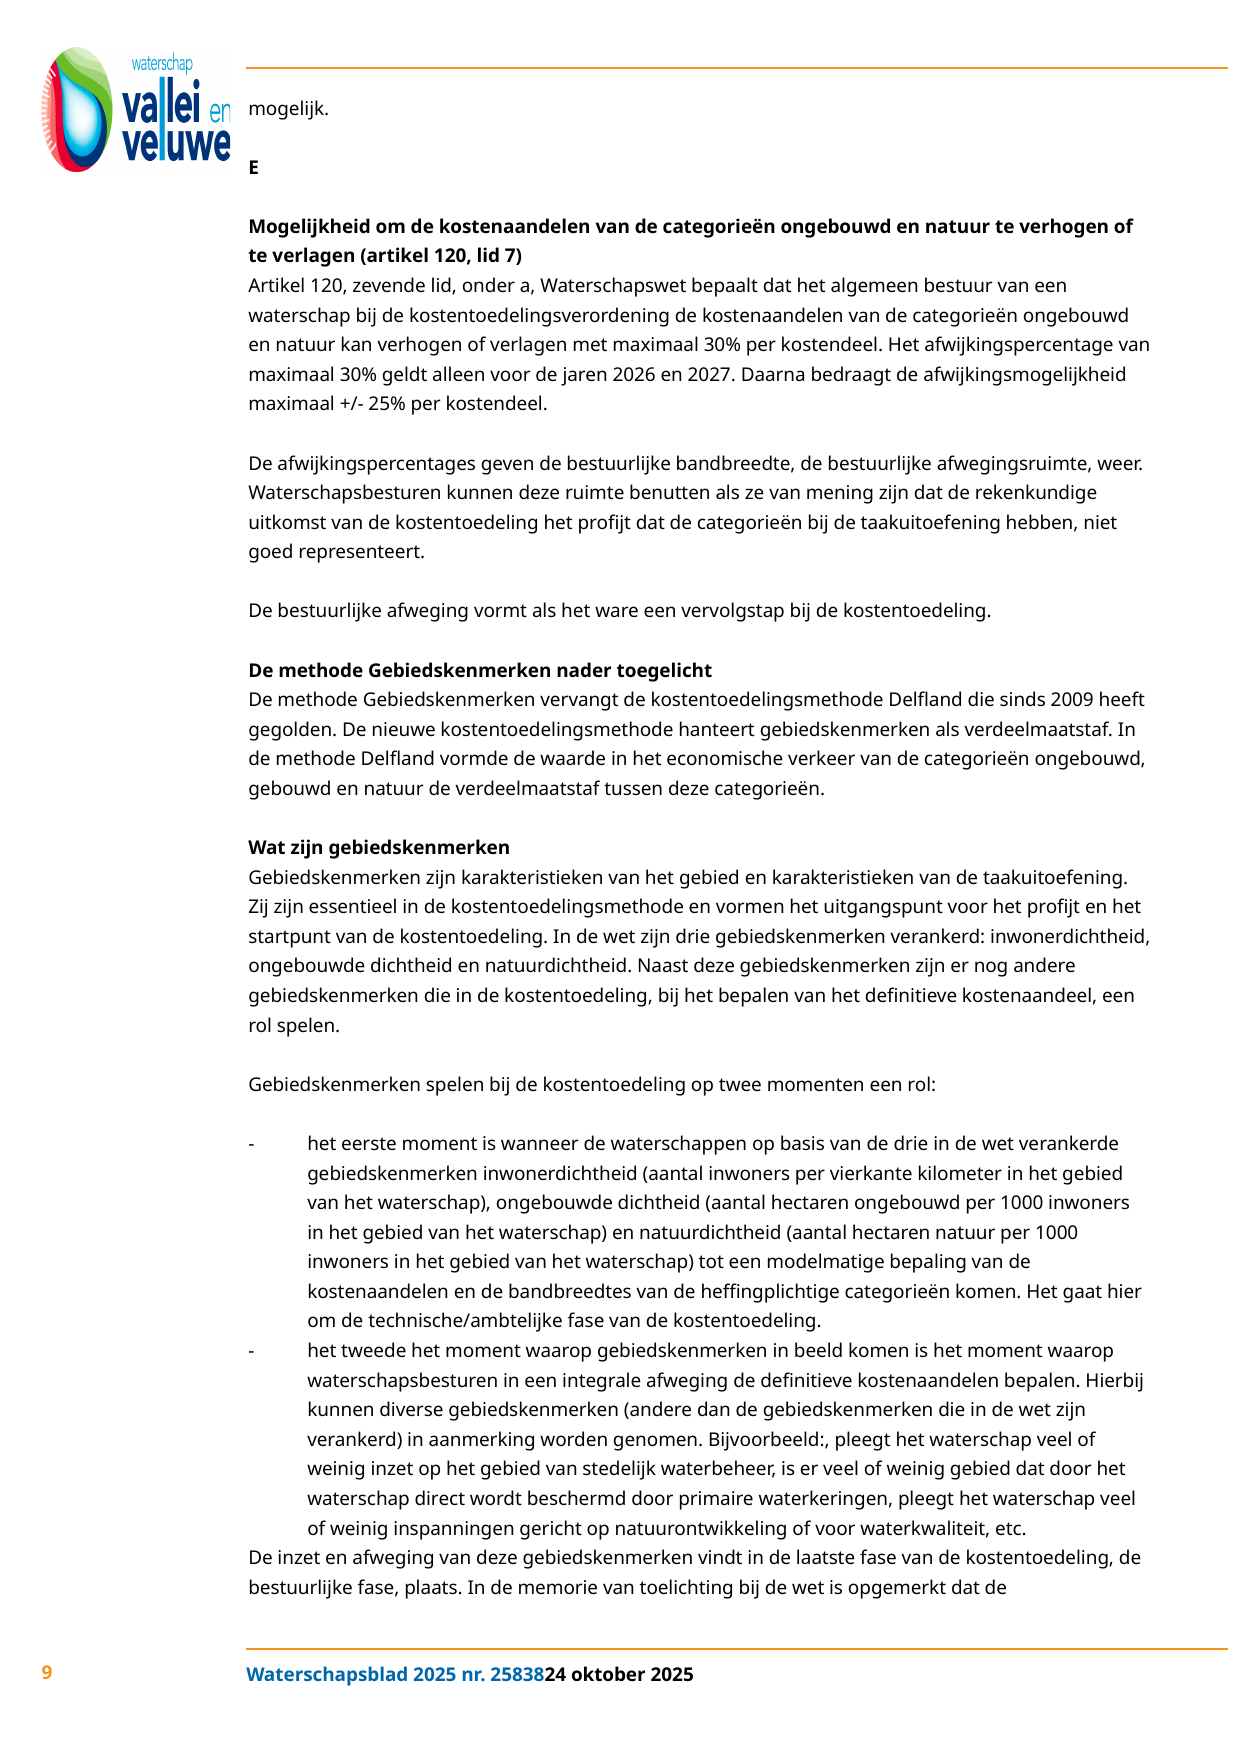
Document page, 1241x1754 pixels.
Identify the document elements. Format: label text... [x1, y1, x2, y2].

text Gebiedskenmerken zijn karakteristieken van het gebied en karakteristieken van de taakuitoefening. Zij zijn essentieel in de kostentoedelingsmethode en vormen het uitgangspunt voor het profijt en het startpunt van de kostentoedeling. In de wet zijn drie gebiedskenmerken verankerd: inwonerdichtheid, ongebouwde dichtheid en natuurdichtheid. Naast deze gebiedskenmerken zijn er nog andere gebiedskenmerken die in de kostentoedeling, bij het bepalen van het definitieve kostenaandeel, een rol spelen. [248, 864, 1152, 1038]
text Gebiedskenmerken spelen bij de kostentoedeling op twee momenten een rol: [248, 1071, 1152, 1097]
text De afwijkingspercentages geven de bestuurlijke bandbreedte, de bestuurlijke afwegingsruimte, weer. Waterschapsbesturen kunnen deze ruimte benutten als ze van mening zijn dat de rekenkundige uitkomst van de kostentoedeling het profijt dat de categorieën bij de taakuitoefening hebben, niet goed representeert. [248, 450, 1152, 564]
text Artikel 120, zevende lid, onder a, Waterschapswet bepaalt dat het algemeen bestuur van een waterschap bij de kostentoedelingsverordening de kostenaandelen van de categorieën ongebouwd en natuur kan verhogen of verlagen met maximaal 30% per kostendeel. Het afwijkingspercentage van maximaal 30% geldt alleen voor de jaren 2026 en 2027. Daarna bedraagt de afwijkingsmogelijkheid maximaal +/- 25% per kostendeel. [248, 272, 1152, 416]
text E [248, 154, 1152, 180]
text Mogelijkheid om de kostenaandelen van de categorieën ongebouwd en natuur te verhogen of te verlagen (artikel 120, lid 7) [248, 213, 1152, 268]
picture [41, 47, 231, 172]
text De inzet en afweging van deze gebiedskenmerken vindt in de laatste fase van de kostentoedeling, de bestuurlijke fase, plaats. In de memorie van toelichting bij de wet is opgemerkt dat de [248, 1544, 1152, 1600]
text Wat zijn gebiedskenmerken [248, 834, 1152, 860]
list het eerste moment is wanneer de waterschappen op basis van de drie in de wet verankerde gebiedskenmerken inwonerdichtheid (aantal inwoners per vierkante kilometer in het gebied van het waterschap), ongebouwde dichtheid (aantal hectaren ongebouwd per 1000 inwoners in het gebied van het waterschap) en natuurdichtheid (aantal hectaren natuur per 1000 inwoners in het gebied van het waterschap) tot een modelmatige bepaling van de kostenaandelen en de bandbreedtes van de heffingplichtige categorieën komen. Het gaat hier om de technische/ambtelijke fase van de kostentoedeling. [248, 1130, 1152, 1333]
text De bestuurlijke afweging vormt als het ware een vervolgstap bij de kostentoedeling. [248, 598, 1152, 623]
text De methode Gebiedskenmerken vervangt de kostentoedelingsmethode Delfland die sinds 2009 heeft gegolden. De nieuwe kostentoedelingsmethode hanteert gebiedskenmerken als verdeelmaatstaf. In de methode Delfland vormde de waarde in het economische verkeer van de categorieën ongebouwd, gebouwd en natuur de verdeelmaatstaf tussen deze categorieën. [248, 686, 1152, 801]
list het tweede het moment waarop gebiedskenmerken in beeld komen is het moment waarop waterschapsbesturen in een integrale afweging de definitieve kostenaandelen bepalen. Hierbij kunnen diverse gebiedskenmerken (andere dan de gebiedskenmerken die in de wet zijn verankerd) in aanmerking worden genomen. Bijvoorbeeld:, pleegt het waterschap veel of weinig inzet op het gebied van stedelijk waterbeheer, is er veel of weinig gebied dat door het waterschap direct wordt beschermd door primaire waterkeringen, pleegt het waterschap veel of weinig inspanningen gericht op natuurontwikkeling of voor waterkwaliteit, etc. [248, 1337, 1152, 1541]
text mogelijk. [248, 95, 1152, 121]
text De methode Gebiedskenmerken nader toegelicht [248, 657, 1152, 683]
